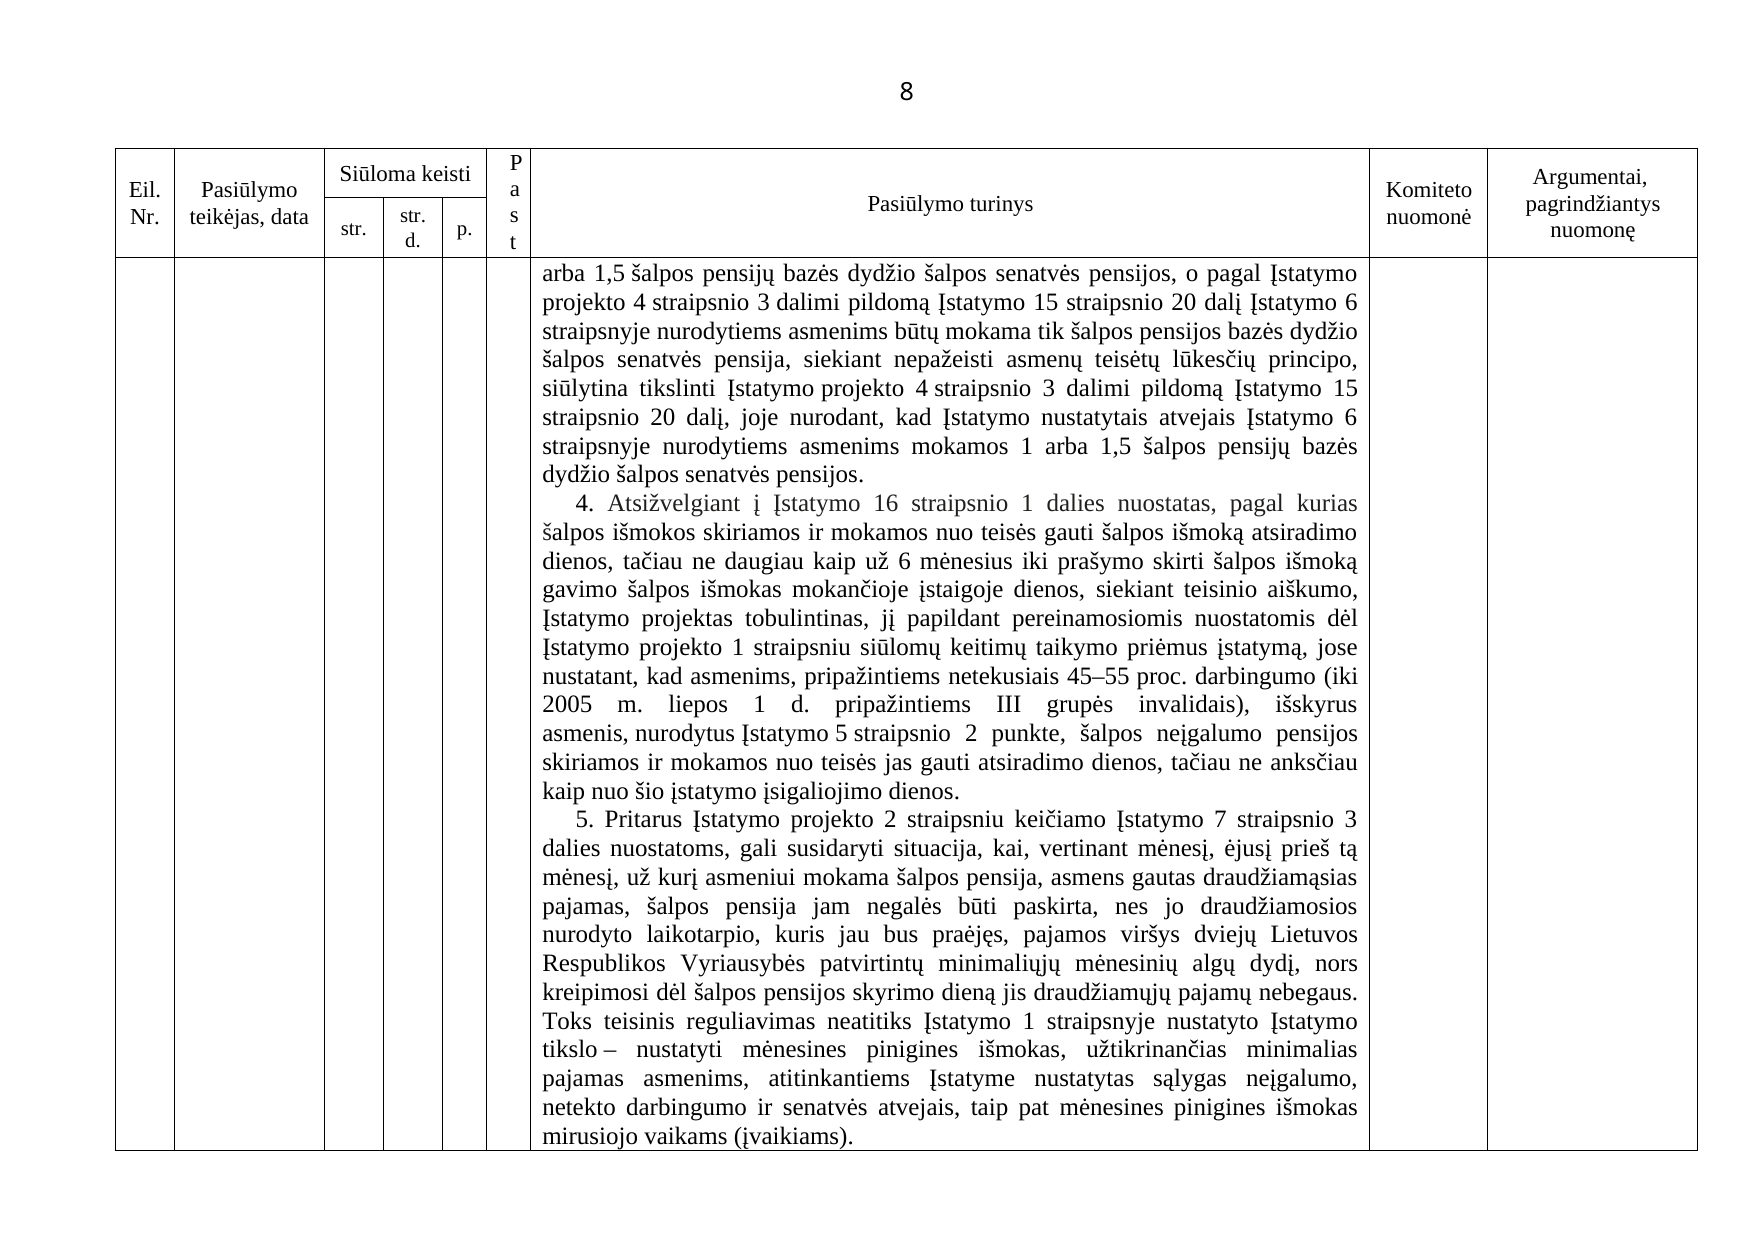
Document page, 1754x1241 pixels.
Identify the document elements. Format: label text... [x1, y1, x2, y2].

table_cell [175, 258, 324, 1149]
table_cell [1488, 258, 1697, 1149]
table_cell arba 1,5 šalpos pensijų bazės dydžio šalpos senatvės pensijos, o pagal Įstatymo projekto 4 straipsnio 3 dalimi pildomą Įstatymo 15 straipsnio 20 dalį Įstatymo 6 straipsnyje nurodytiems asmenims būtų mokama tik šalpos pensijos bazės dydžio šalpos senatvės pensija, siekiant nepažeisti asmenų teisėtų lūkesčių principo, siūlytina tikslinti Įstatymo projekto 4 straipsnio 3 dalimi pildomą Įstatymo 15 straipsnio 20 dalį, joje nurodant, kad Įstatymo nustatytais atvejais Įstatymo 6 straipsnyje nurodytiems asmenims mokamos 1 arba 1,5 šalpos pensijų bazės dydžio šalpos senatvės pensijos. 4. Atsižvelgiant į Įstatymo 16 straipsnio 1 dalies nuostatas, pagal kurias šalpos išmokos skiriamos ir mokamos nuo teisės gauti šalpos išmoką atsiradimo dienos, tačiau ne daugiau kaip už 6 mėnesius iki prašymo skirti šalpos išmoką gavimo šalpos išmokas mokančioje įstaigoje dienos, siekiant teisinio aiškumo, Įstatymo projektas tobulintinas, jį papildant pereinamosiomis nuostatomis dėl Įstatymo projekto 1 straipsniu siūlomų keitimų taikymo priėmus įstatymą, jose nustatant, kad asmenims, pripažintiems netekusiais 45–55 proc. darbingumo (iki 2005 m. liepos 1 d. pripažintiems III grupės invalidais), išskyrus asmenis, nurodytus Įstatymo 5 straipsnio 2 punkte, šalpos neįgalumo pensijos skiriamos ir mokamos nuo teisės jas gauti atsiradimo dienos, tačiau ne anksčiau kaip nuo šio įstatymo įsigaliojimo dienos. 5. Pritarus Įstatymo projekto 2 straipsniu keičiamo Įstatymo 7 straipsnio 3 dalies nuostatoms, gali susidaryti situacija, kai, vertinant mėnesį, ėjusį prieš tą mėnesį, už kurį asmeniui mokama šalpos pensija, asmens gautas draudžiamąsias pajamas, šalpos pensija jam negalės būti paskirta, nes jo draudžiamosios nurodyto laikotarpio, kuris jau bus praėjęs, pajamos viršys dviejų Lietuvos Respublikos Vyriausybės patvirtintų minimaliųjų mėnesinių algų dydį, nors kreipimosi dėl šalpos pensijos skyrimo dieną jis draudžiamųjų pajamų nebegaus. Toks teisinis reguliavimas neatitiks Įstatymo 1 straipsnyje nustatyto Įstatymo tikslo – nustatyti mėnesines pinigines išmokas, užtikrinančias minimalias pajamas asmenims, atitinkantiems Įstatyme nustatytas sąlygas neįgalumo, netekto darbingumo ir senatvės atvejais, taip pat mėnesines pinigines išmokas mirusiojo vaikams (įvaikiams). [531, 258, 1369, 1149]
table_header Pasiūlymo turinys [531, 149, 1369, 257]
table_cell [384, 258, 442, 1149]
table_cell [443, 258, 486, 1149]
table_cell [487, 258, 530, 1149]
table_header Eil. Nr. [116, 149, 174, 257]
table_header Pastabos [487, 149, 530, 257]
table_cell [325, 258, 383, 1149]
table_cell str. d. [384, 198, 442, 257]
table_cell [1370, 258, 1487, 1149]
table_header Siūloma keisti [325, 149, 486, 197]
table_cell [116, 258, 174, 1149]
table_header Komiteto nuomonė [1370, 149, 1487, 257]
table_header Argumentai, pagrindžiantys nuomonę [1488, 149, 1697, 257]
table_cell p. [443, 198, 486, 257]
table_header Pasiūlymo teikėjas, data [175, 149, 324, 257]
table_cell str. [325, 198, 383, 257]
